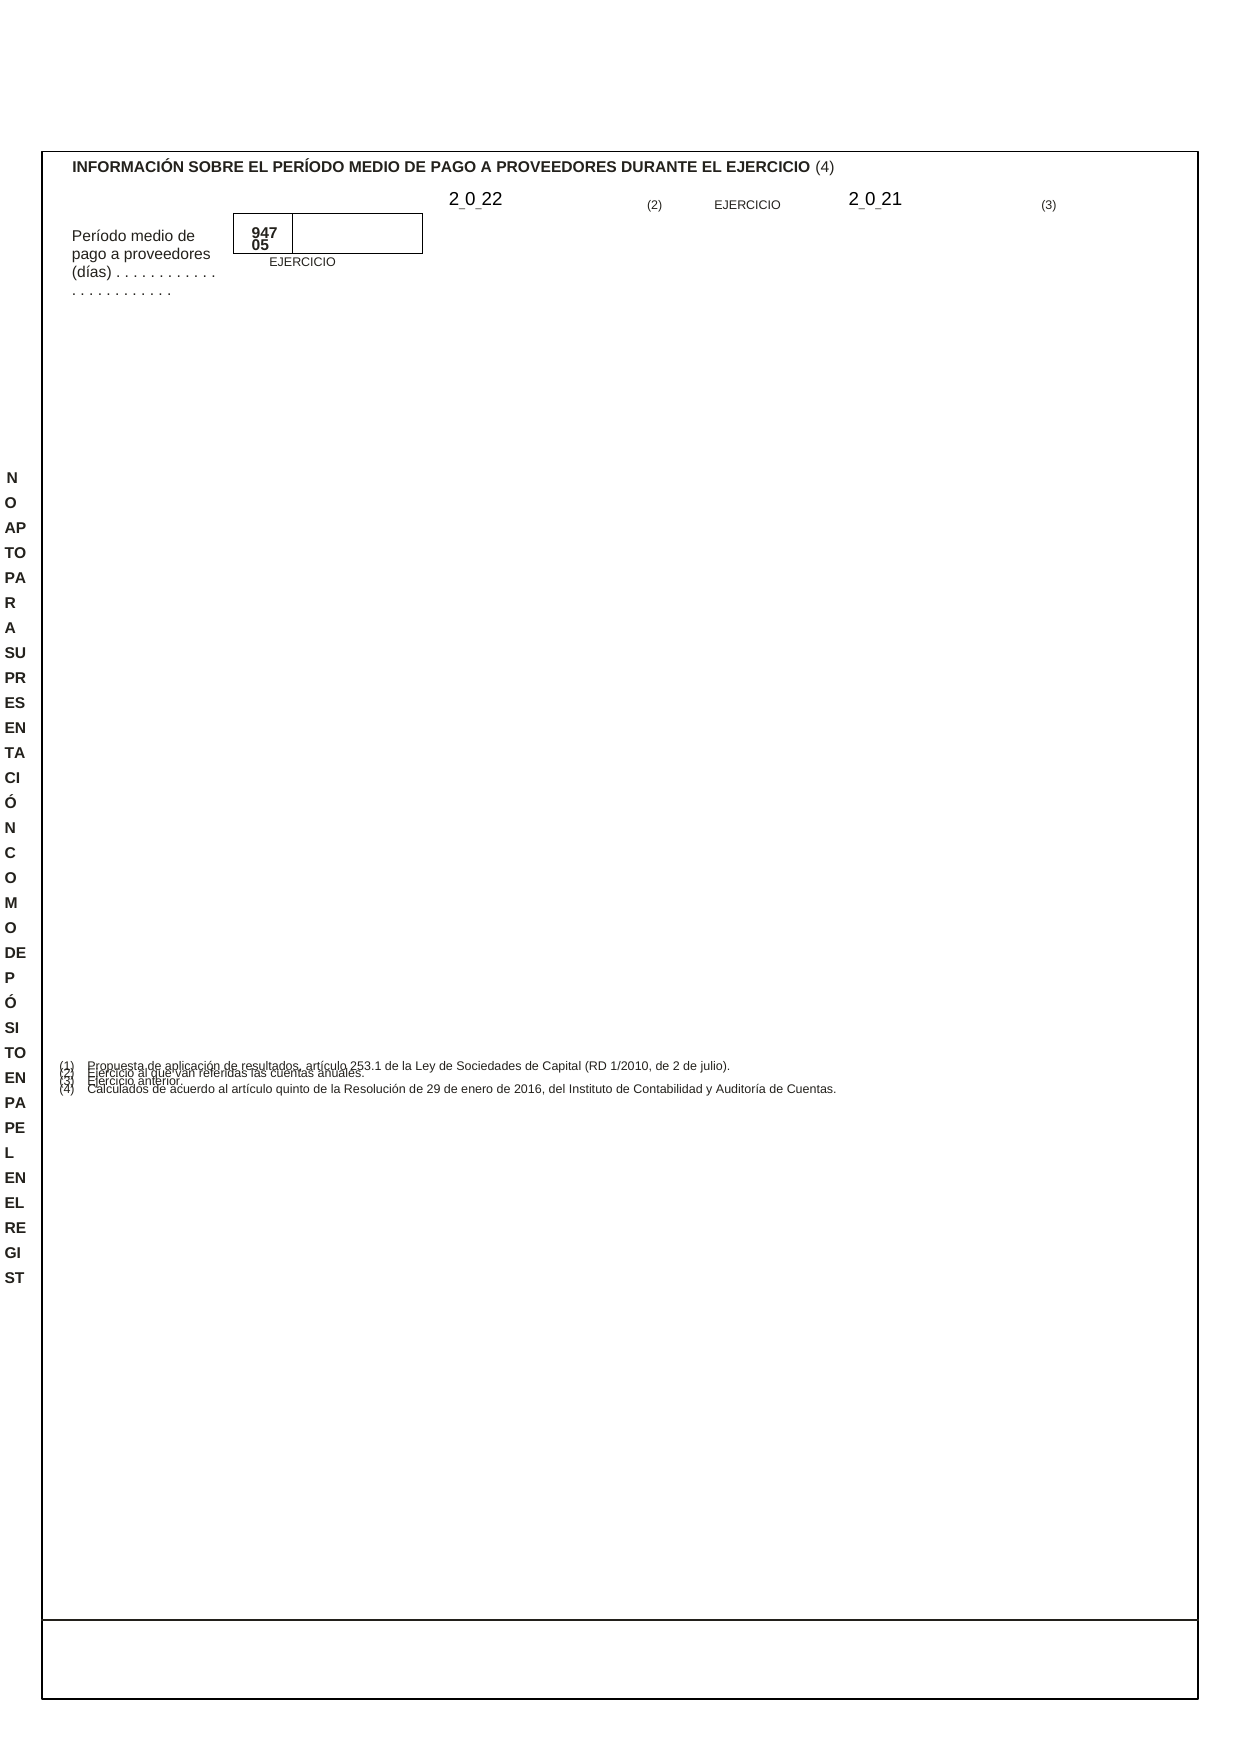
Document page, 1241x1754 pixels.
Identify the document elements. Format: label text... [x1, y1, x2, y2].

text 2_0_22 [448, 188, 618, 209]
list Propuesta de aplicación de resultados, artículo 253.1 de la Ley de Sociedades de Capital (RD 1/2010, de 2 de julio). [724, 1064, 1211, 1072]
text (3) [1041, 197, 1211, 212]
list Calculados de acuerdo al artículo quinto de la Resolución de 29 de enero de 2016, del Instituto de Contabilidad y Auditoría de Cuentas. [281, 1087, 1211, 1095]
text NO APTO PARA SU PRESENTACIÓN COMO DEPÓSITO EN PAPEL EN EL REGISTRO MERCANTIL [4, 464, 26, 1292]
text EJERCICIO [269, 254, 420, 269]
table_header 94705 [234, 214, 292, 253]
subtitle INFORMACIÓN SOBRE EL PERÍODO MEDIO DE PAGO A PROVEEDORES DURANTE EL EJERCICIO (4) [72, 158, 1211, 176]
text (2) EJERCICIO [647, 197, 815, 212]
list Ejercicio al que van referidas las cuentas anuales. [156, 1072, 1211, 1079]
table_header 60 [293, 214, 422, 253]
list Ejercicio anterior. [120, 1079, 1211, 1087]
text Período medio de pago a proveedores (días) . . . . . . . . . . . . . . . . . . . . . . . . [72, 227, 223, 299]
text 2_0_21 [848, 188, 1013, 209]
